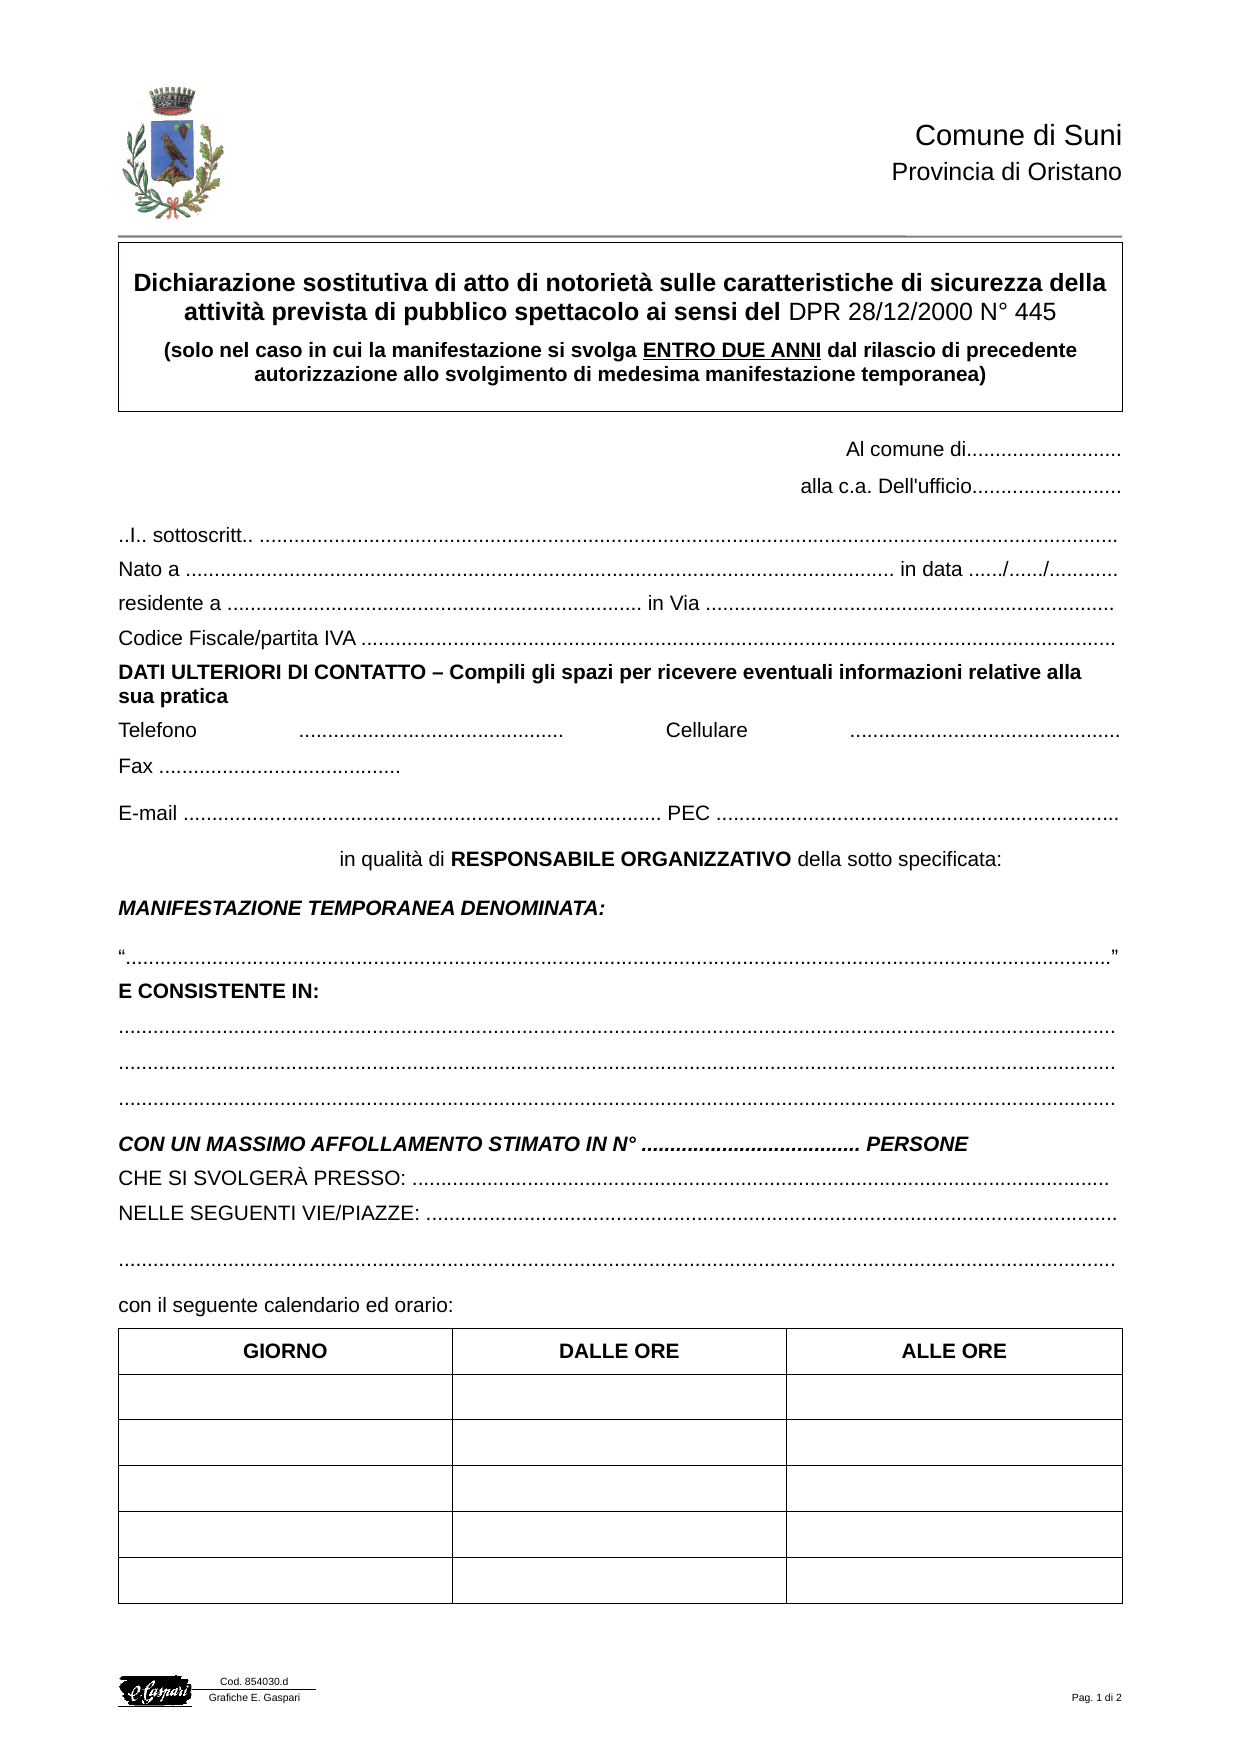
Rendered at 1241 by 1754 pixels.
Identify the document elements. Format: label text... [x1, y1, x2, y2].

table_cell [119, 1420, 452, 1465]
text ....................................................................................................................................................................................................................................................................................................................................................................................................................................................................................................................................... [118, 1014, 1122, 1109]
table_header DALLE ORE [453, 1329, 786, 1373]
table_cell [787, 1420, 1122, 1465]
text con il seguente calendario ed orario: [118, 1293, 1122, 1317]
table_cell [119, 1512, 452, 1557]
text Provincia di Oristano [224, 157, 1122, 185]
text “...........................................................................................................................................................................” [118, 945, 1122, 969]
text NELLE SEGUENTI VIE/PIAZZE: ........................................................................................................................ [118, 1201, 1122, 1224]
picture [122, 87, 224, 219]
subtitle MANIFESTAZIONE TEMPORANEA DENOMINATA: [118, 896, 1122, 920]
table_cell [787, 1512, 1122, 1557]
text ............................................................................................................................................................................. [118, 1247, 1122, 1271]
table_cell [119, 1466, 452, 1511]
subtitle CON UN MASSIMO AFFOLLAMENTO STIMATO IN N° ...................................... PERSONE [118, 1132, 1122, 1156]
text ..I.. sottoscritt.. ..................................................................................................................................................... [118, 522, 1122, 546]
table_header GIORNO [119, 1329, 452, 1373]
text residente a ........................................................................ in Via ....................................................................... [118, 591, 1122, 615]
table_cell [453, 1420, 786, 1465]
table_cell [119, 1558, 452, 1603]
text Codice Fiscale/partita IVA ................................................................................................................................... [118, 626, 1122, 649]
text Comune di Suni [224, 118, 1122, 152]
table_cell [787, 1375, 1122, 1419]
table_cell [453, 1375, 786, 1419]
text E-mail ................................................................................... PEC ...................................................................... [118, 801, 1122, 824]
table_cell [787, 1558, 1122, 1603]
text in qualità di RESPONSABILE ORGANIZZATIVO della sotto specificata: [266, 847, 1122, 871]
table_cell [453, 1466, 786, 1511]
text Nato a ........................................................................................................................... in data ....../....../............ [118, 557, 1122, 581]
text Telefono .............................................. Cellulare ............................................... Fax .......................................... [118, 718, 1122, 778]
table_cell [787, 1466, 1122, 1511]
text CHE SI SVOLGERÀ PRESSO: ......................................................................................................................... [118, 1166, 1122, 1190]
table_cell [119, 1375, 452, 1419]
text DATI ULTERIORI DI CONTATTO – Compili gli spazi per ricevere eventuali informazioni relative alla sua pratica [118, 660, 1122, 708]
table_cell [453, 1558, 786, 1603]
text Al comune di........................... [118, 437, 1122, 461]
text alla c.a. Dell'ufficio.......................... [118, 473, 1122, 497]
table_header Dichiarazione sostitutiva di atto di notorietà sulle caratteristiche di sicurezza della attività prevista di pubblico spettacolo ai sensi del DPR 28/12/2000 N° 445 (solo nel caso in cui la manifestazione si svolga ENTRO DUE ANNI dal rilascio di precedente autorizzazione allo svolgimento di medesima manifestazione temporanea) [119, 243, 1122, 411]
text E CONSISTENTE IN: [118, 979, 1122, 1003]
table_cell [453, 1512, 786, 1557]
table_header ALLE ORE [787, 1329, 1122, 1373]
picture [118, 1674, 192, 1706]
